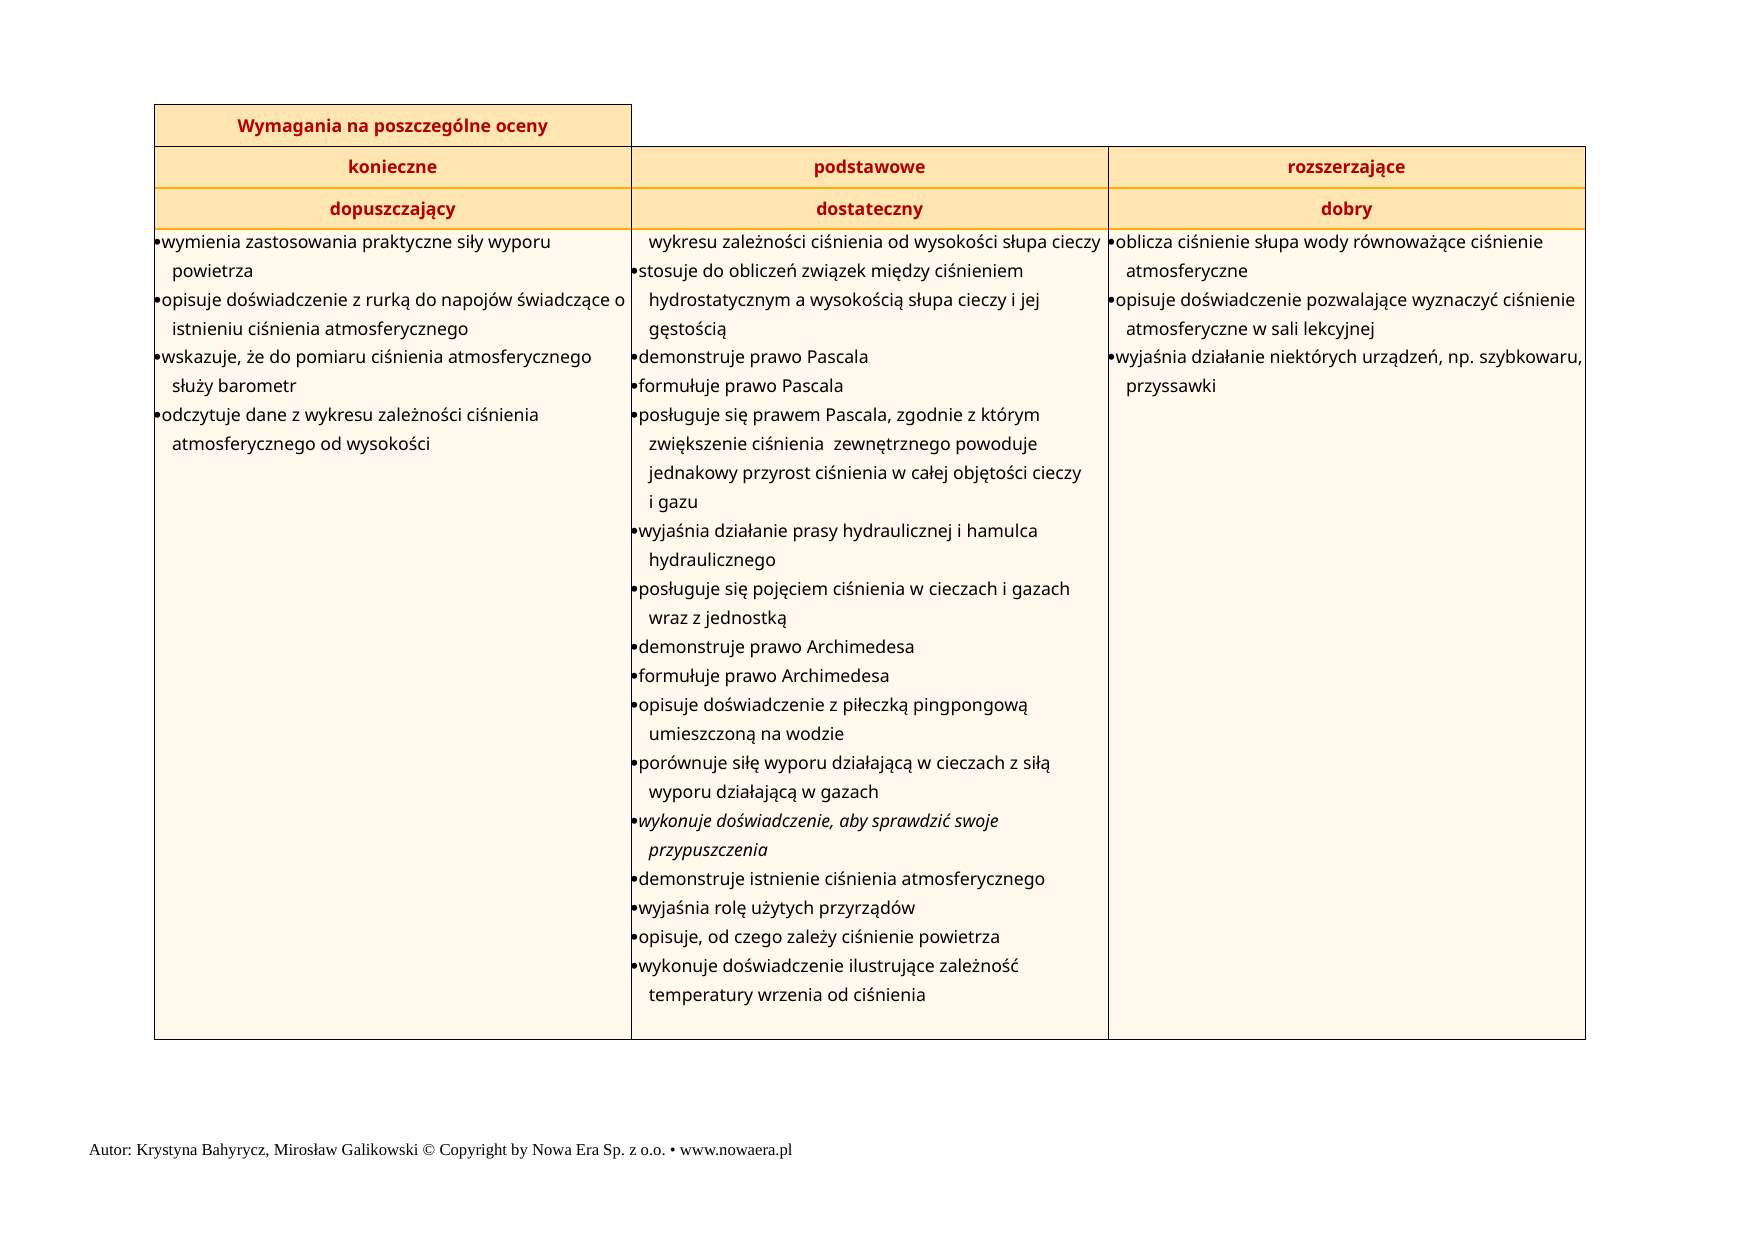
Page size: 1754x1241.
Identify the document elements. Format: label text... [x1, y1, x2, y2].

table_cell Uczeń: wymienia jednostki objętości wyjaśnia, że menzurki różnią się pojemnością i dokładnością wyjaśnia, jakie wielkości fizyczne trzeba znać, aby obliczyć gęstość wymienia jednostki gęstości odczytuje gęstości wybranych ciał z tabeli rozróżnia dane i szukane wymienia wielkości fizyczne, które musi wyznaczyć zapisuje wyniki pomiarów w tabeli oblicza średni wynik pomiaru opisuje, jak obliczamy ciśnienie wymienia jednostki ciśnienia wymienia sytuacje, w których chcemy zmniejszyć ciśnienie wymienia sytuacje, w których chcemy zwiększyć ciśnienie stwierdza, że w naczyniach połączonych ciecz dąży do wyrównania poziomów opisuje, jak obliczamy ciśnienie hydrostatyczne odczytuje dane z wykresu zależności ciśnienia od wysokości słupa cieczy stwierdza, że ciecz wywiera ciśnienie także na ścianki naczynia wymienia praktyczne zastosowania prawa Pascala stwierdza, że na ciało zanurzone w cieczy działa siła wyporu mierzy siłę wyporu za pomocą siłomierza (dla ciała wykonanego z jednorodnej substancji o gęstości większej od gęstości wody) stwierdza, że siła wyporu działa także w gazach wymienia zastosowania praktyczne siły wyporu powietrza opisuje doświadczenie z rurką do napojów świadczące o istnieniu ciśnienia atmosferycznego wskazuje, że do pomiaru ciśnienia atmosferycznego służy barometr odczytuje dane z wykresu zależności ciśnienia atmosferycznego od wysokości [155, 230, 631, 1039]
table_cell rozszerzające [1109, 147, 1585, 187]
table_header [1108, 104, 1585, 146]
table_cell Uczeń: przelicza jednostki objętości szacuje objętość zajmowaną przez ciała przelicza jednostki gęstości posługuje się pojęciem gęstości do rozwiązywania zadań nieobliczeniowych analizuje różnice gęstości substancji w różnych stanach skupienia wynikające z budowy mikroskopowej ciał stałych, cieczy i gazów rozwiązuje proste zadania z wykorzystaniem zależności między masą, objętością i gęstością projektuje tabelę pomiarową opisuje doświadczenie ilustrujące różne skutki działania ciała na podłoże, w zależności od wielkości powierzchni styku posługuje się pojęciem ciśnienia do wyjaśnienia zadań problemowych rozwiązuje proste zadania z wykorzystaniem zależności między siłą nacisku, powierzchnią styku ciał i ciśnieniem stosuje pojęcie ciśnienia hydrostatycznego do rozwiązywania zadań rachunkowych posługuje się proporcjonalnością prostą do wyznaczenia ciśnienia cieczy lub wysokości słupa cieczy opisuje doświadczenie ilustrujące prawo Pascala rozwiązuje zadania rachunkowe, posługując się prawem Pascala i pojęciem ciśnienia wyjaśnia, skąd się bierze siła wyporu wyjaśnia pływanie ciał na podstawie prawa Archimedesa oblicza siłę wyporu, stosując prawo Archimedesa przewiduje wynik zaproponowanego doświadczenia dotyczącego prawa Archimedesa oblicza ciśnienie słupa wody równoważące ciśnienie atmosferyczne opisuje doświadczenie pozwalające wyznaczyć ciśnienie atmosferyczne w sali lekcyjnej wyjaśnia działanie niektórych urządzeń, np. szybkowaru, przyssawki [1109, 230, 1585, 1039]
table_cell podstawowe [632, 147, 1108, 187]
table_cell dobry [1109, 189, 1585, 228]
table_header [632, 104, 1108, 146]
table_cell Uczeń: wyjaśnia pojęcie objętości przelicza jednostki objętości szacuje objętość zajmowaną przez ciała oblicza objętość ciał mających kształt prostopadłościanu lub sześcianu, stosując odpowiedni wzór matematyczny wyznacza objętość cieczy i ciał stałych przy użyciu menzurki zapisuje wynik pomiaru wraz z jego niepewnością wyjaśnia, o czym informuje gęstość porównuje gęstości różnych ciał wybiera właściwe narzędzia pomiaru wyznacza gęstość substancji, z jakiej wykonano przedmiot w kształcie regularnym, za pomocą wagi i przymiaru wyznacza gęstość substancji, z jakiej wykonano przedmiot o nieregularnym kształcie, za pomocą wagi, cieczy i cylindra miarowego porównuje otrzymany wynik z szacowanym wyjaśnia, o czym informuje ciśnienie definiuje jednostkę ciśnienia wyjaśnia, w jaki sposób można zmniejszyć ciśnienie wyjaśnia, w jaki sposób można zwiększyć ciśnienie posługuje się pojęciem parcia stosuje do obliczeń związek między parciem a ciśnieniem demonstruje zależność ciśnienia hydrostatycznego od wysokości słupa cieczy wyjaśnia, od czego zależy ciśnienie hydrostatyczne opisuje, od czego nie zależy ciśnienie hydrostatyczne rozpoznaje proporcjonalność prostą na podstawie wykresu zależności ciśnienia od wysokości słupa cieczy stosuje do obliczeń związek między ciśnieniem hydrostatycznym a wysokością słupa cieczy i jej gęstością demonstruje prawo Pascala formułuje prawo Pascala posługuje się prawem Pascala, zgodnie z którym zwiększenie ciśnienia zewnętrznego powoduje jednakowy przyrost ciśnienia w całej objętości cieczy i gazu wyjaśnia działanie prasy hydraulicznej i hamulca hydraulicznego posługuje się pojęciem ciśnienia w cieczach i gazach wraz z jednostką demonstruje prawo Archimedesa formułuje prawo Archimedesa opisuje doświadczenie z piłeczką pingpongową umieszczoną na wodzie porównuje siłę wyporu działającą w cieczach z siłą wyporu działającą w gazach wykonuje doświadczenie, aby sprawdzić swoje przypuszczenia demonstruje istnienie ciśnienia atmosferycznego wyjaśnia rolę użytych przyrządów opisuje, od czego zależy ciśnienie powietrza wykonuje doświadczenie ilustrujące zależność temperatury wrzenia od ciśnienia [632, 230, 1108, 1039]
table_cell dopuszczający [155, 189, 631, 228]
table_cell konieczne [155, 147, 631, 187]
table_cell dostateczny [632, 189, 1108, 228]
table_header Wymagania na poszczególne oceny [155, 105, 631, 146]
